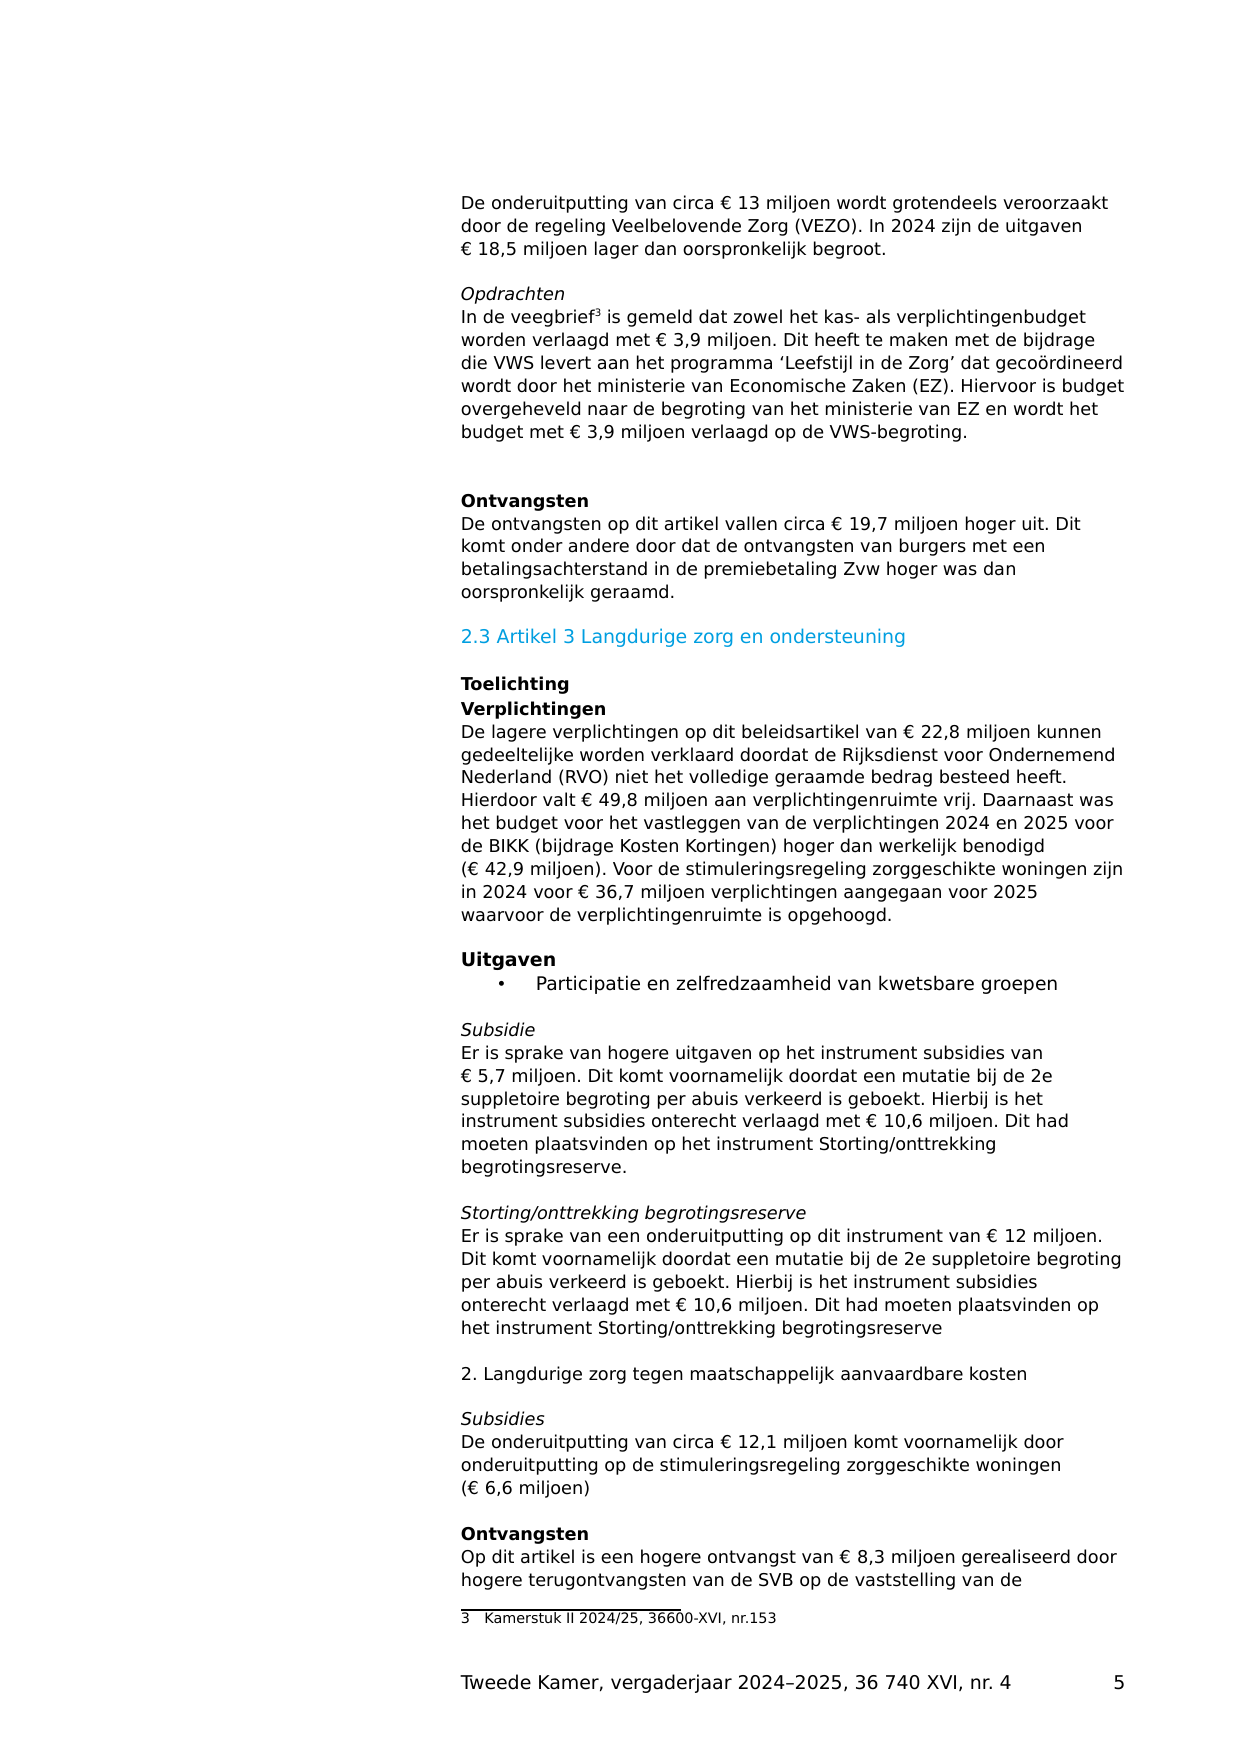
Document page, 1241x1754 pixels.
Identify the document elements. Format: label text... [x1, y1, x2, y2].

text Opdrachten In de veegbrief is gemeld dat zowel het kas- als verplichtingenbudget worden verlaagd met € 3,9 miljoen. Dit heeft te maken met de bijdrage die VWS levert aan het programma ‘Leefstijl in de Zorg’ dat gecoördineerd wordt door het ministerie van Economische Zaken (EZ). Hiervoor is budget overgeheveld naar de begroting van het ministerie van EZ en wordt het budget met € 3,9 miljoen verlaagd op de VWS-begroting. [461, 282, 1125, 466]
text Toelichting [461, 672, 1125, 695]
list Participatie en zelfredzaamheid van kwetsbare groepen [498, 971, 1125, 996]
text Ontvangsten De ontvangsten op dit artikel vallen circa € 19,7 miljoen hoger uit. Dit komt onder andere door dat de ontvangsten van burgers met een betalingsachterstand in de premiebetaling Zvw hoger was dan oorspronkelijk geraamd. [461, 489, 1125, 603]
text 2. Langdurige zorg tegen maatschappelijk aanvaardbare kosten [461, 1362, 1125, 1384]
text Subsidie Er is sprake van hogere uitgaven op het instrument subsidies van € 5,7 miljoen. Dit komt voornamelijk doordat een mutatie bij de 2e suppletoire begroting per abuis verkeerd is geboekt. Hierbij is het instrument subsidies onterecht verlaagd met € 10,6 miljoen. Dit had moeten plaatsvinden op het instrument Storting/onttrekking begrotingsreserve. [461, 1018, 1125, 1178]
title 2.3 Artikel 3 Langdurige zorg en ondersteuning [461, 626, 1125, 648]
text Ontvangsten Op dit artikel is een hogere ontvangst van € 8,3 miljoen gerealiseerd door hogere terugontvangsten van de SVB op de vaststelling van de [461, 1522, 1125, 1591]
text De onderuitputting van circa € 13 miljoen wordt grotendeels veroorzaakt door de regeling Veelbelovende Zorg (VEZO). In 2024 zijn de uitgaven € 18,5 miljoen lager dan oorspronkelijk begroot. [461, 191, 1125, 259]
text __Kamerstuk II 2024/25, 36600-XVI, nr.153 [461, 1610, 1125, 1627]
text Verplichtingen De lagere verplichtingen op dit beleidsartikel van € 22,8 miljoen kunnen gedeeltelijke worden verklaard doordat de Rijksdienst voor Ondernemend Nederland (RVO) niet het volledige geraamde bedrag besteed heeft. Hierdoor valt € 49,8 miljoen aan verplichtingenruimte vrij. Daarnaast was het budget voor het vastleggen van de verplichtingen 2024 en 2025 voor de BIKK (bijdrage Kosten Kortingen) hoger dan werkelijk benodigd (€ 42,9 miljoen). Voor de stimuleringsregeling zorggeschikte woningen zijn in 2024 voor € 36,7 miljoen verplichtingen aangegaan voor 2025 waarvoor de verplichtingenruimte is opgehoogd. [461, 697, 1125, 926]
text Storting/onttrekking begrotingsreserve Er is sprake van een onderuitputting op dit instrument van € 12 miljoen. Dit komt voornamelijk doordat een mutatie bĳ de 2e suppletoire begroting per abuis verkeerd is geboekt. Hierbij is het instrument subsidies onterecht verlaagd met € 10,6 miljoen. Dit had moeten plaatsvinden op het instrument Storting/onttrekking begrotingsreserve [461, 1201, 1125, 1339]
text Uitgaven [461, 949, 1125, 971]
text Subsidies De onderuitputting van circa € 12,1 miljoen komt voornamelijk door onderuitputting op de stimuleringsregeling zorggeschikte woningen (€ 6,6 miljoen) [461, 1407, 1125, 1499]
